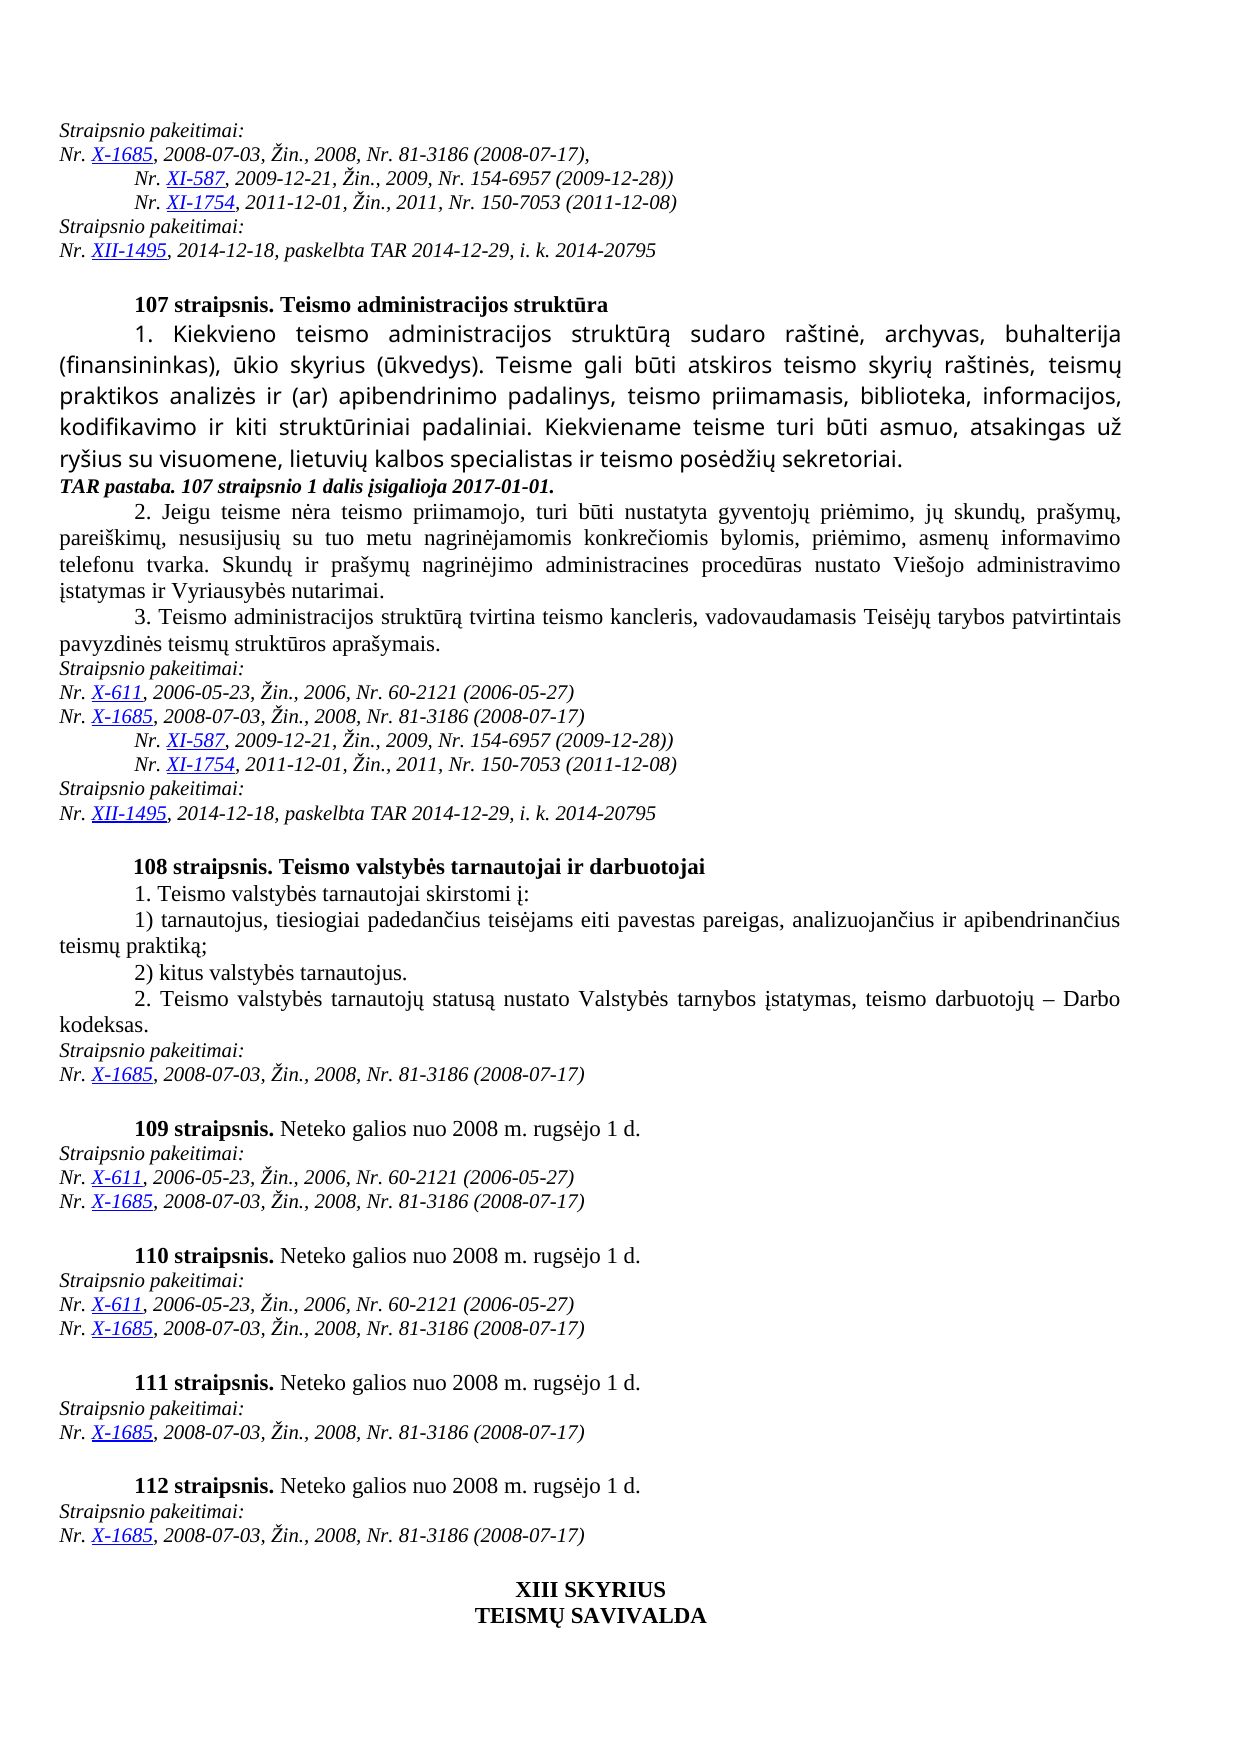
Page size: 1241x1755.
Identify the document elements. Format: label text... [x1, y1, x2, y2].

text Nr. XI-1754, 2011-12-01, Žin., 2011, Nr. 150-7053 (2011-12-08) [134, 752, 1122, 776]
text Nr. X-1685, 2008-07-03, Žin., 2008, Nr. 81-3186 (2008-07-17) [59, 1523, 1122, 1547]
text Nr. X-1685, 2008-07-03, Žin., 2008, Nr. 81-3186 (2008-07-17) [59, 1189, 1122, 1213]
text Nr. X-611, 2006-05-23, Žin., 2006, Nr. 60-2121 (2006-05-27) [59, 680, 1122, 704]
text Straipsnio pakeitimai: [59, 118, 1122, 142]
text Straipsnio pakeitimai: [59, 656, 1122, 680]
text 2. Jeigu teisme nėra teismo priimamojo, turi būti nustatyta gyventojų priėmimo, jų skundų, prašymų, pareiškimų, nesusijusių su tuo metu nagrinėjamomis konkrečiomis bylomis, priėmimo, asmenų informavimo telefonu tvarka. Skundų ir prašymų nagrinėjimo administracines procedūras nustato Viešojo administravimo įstatymas ir Vyriausybės nutarimai. [59, 498, 1122, 603]
text Nr. X-611, 2006-05-23, Žin., 2006, Nr. 60-2121 (2006-05-27) [59, 1165, 1122, 1189]
text Nr. XII-1495, 2014-12-18, paskelbta TAR 2014-12-29, i. k. 2014-20795 [59, 800, 1122, 824]
text 1) tarnautojus, tiesiogiai padedančius teisėjams eiti pavestas pareigas, analizuojančius ir apibendrinančius teismų praktiką; [59, 906, 1122, 959]
text Straipsnio pakeitimai: [59, 1396, 1122, 1419]
text TAR pastaba. 107 straipsnio 1 dalis įsigalioja 2017-01-01. [59, 474, 1122, 498]
text Nr. X-1685, 2008-07-03, Žin., 2008, Nr. 81-3186 (2008-07-17) [59, 1316, 1122, 1340]
text 112 straipsnis. Neteko galios nuo 2008 m. rugsėjo 1 d. [59, 1472, 1122, 1499]
text Nr. X-1685, 2008-07-03, Žin., 2008, Nr. 81-3186 (2008-07-17), [59, 142, 1122, 166]
text Nr. XI-587, 2009-12-21, Žin., 2009, Nr. 154-6957 (2009-12-28)) [134, 728, 1122, 752]
text Straipsnio pakeitimai: [59, 1499, 1122, 1523]
text 2. Teismo valstybės tarnautojų statusą nustato Valstybės tarnybos įstatymas, teismo darbuotojų – Darbo kodeksas. [59, 985, 1122, 1038]
text TEISMŲ SAVIVALDA [59, 1602, 1122, 1628]
text 110 straipsnis. Neteko galios nuo 2008 m. rugsėjo 1 d. [59, 1242, 1122, 1268]
text Nr. XI-1754, 2011-12-01, Žin., 2011, Nr. 150-7053 (2011-12-08) [134, 190, 1122, 214]
text 2) kitus valstybės tarnautojus. [59, 959, 1122, 985]
text Nr. XI-587, 2009-12-21, Žin., 2009, Nr. 154-6957 (2009-12-28)) [134, 166, 1122, 190]
text Nr. X-1685, 2008-07-03, Žin., 2008, Nr. 81-3186 (2008-07-17) [59, 1062, 1122, 1086]
text Nr. XII-1495, 2014-12-18, paskelbta TAR 2014-12-29, i. k. 2014-20795 [59, 238, 1122, 262]
text Nr. X-1685, 2008-07-03, Žin., 2008, Nr. 81-3186 (2008-07-17) [59, 1419, 1122, 1444]
text 1. Teismo valstybės tarnautojai skirstomi į: [59, 879, 1122, 906]
text Straipsnio pakeitimai: [59, 776, 1122, 800]
text Straipsnio pakeitimai: [59, 1268, 1122, 1292]
text Nr. X-1685, 2008-07-03, Žin., 2008, Nr. 81-3186 (2008-07-17) [59, 704, 1122, 728]
text 1. Kiekvieno teismo administracijos struktūrą sudaro raštinė, archyvas, buhalterija (finansininkas), ūkio skyrius (ūkvedys). Teisme gali būti atskiros teismo skyrių raštinės, teismų praktikos analizės ir (ar) apibendrinimo padalinys, teismo priimamasis, biblioteka, informacijos, kodifikavimo ir kiti struktūriniai padaliniai. Kiekviename teisme turi būti asmuo, atsakingas už ryšius su visuomene, lietuvių kalbos specialistas ir teismo posėdžių sekretoriai. [59, 318, 1122, 474]
text 109 straipsnis. Neteko galios nuo 2008 m. rugsėjo 1 d. [59, 1114, 1122, 1141]
text Straipsnio pakeitimai: [59, 1038, 1122, 1062]
text XIII SKYRIUS [59, 1576, 1122, 1602]
text 3. Teismo administracijos struktūrą tvirtina teismo kancleris, vadovaudamasis Teisėjų tarybos patvirtintais pavyzdinės teismų struktūros aprašymais. [59, 603, 1122, 656]
text 108 straipsnis. Teismo valstybės tarnautojai ir darbuotojai [133, 853, 1122, 879]
text Straipsnio pakeitimai: [59, 214, 1122, 238]
text Straipsnio pakeitimai: [59, 1141, 1122, 1165]
text 111 straipsnis. Neteko galios nuo 2008 m. rugsėjo 1 d. [59, 1369, 1122, 1396]
text Nr. X-611, 2006-05-23, Žin., 2006, Nr. 60-2121 (2006-05-27) [59, 1292, 1122, 1316]
text 107 straipsnis. Teismo administracijos struktūra [59, 291, 1122, 318]
